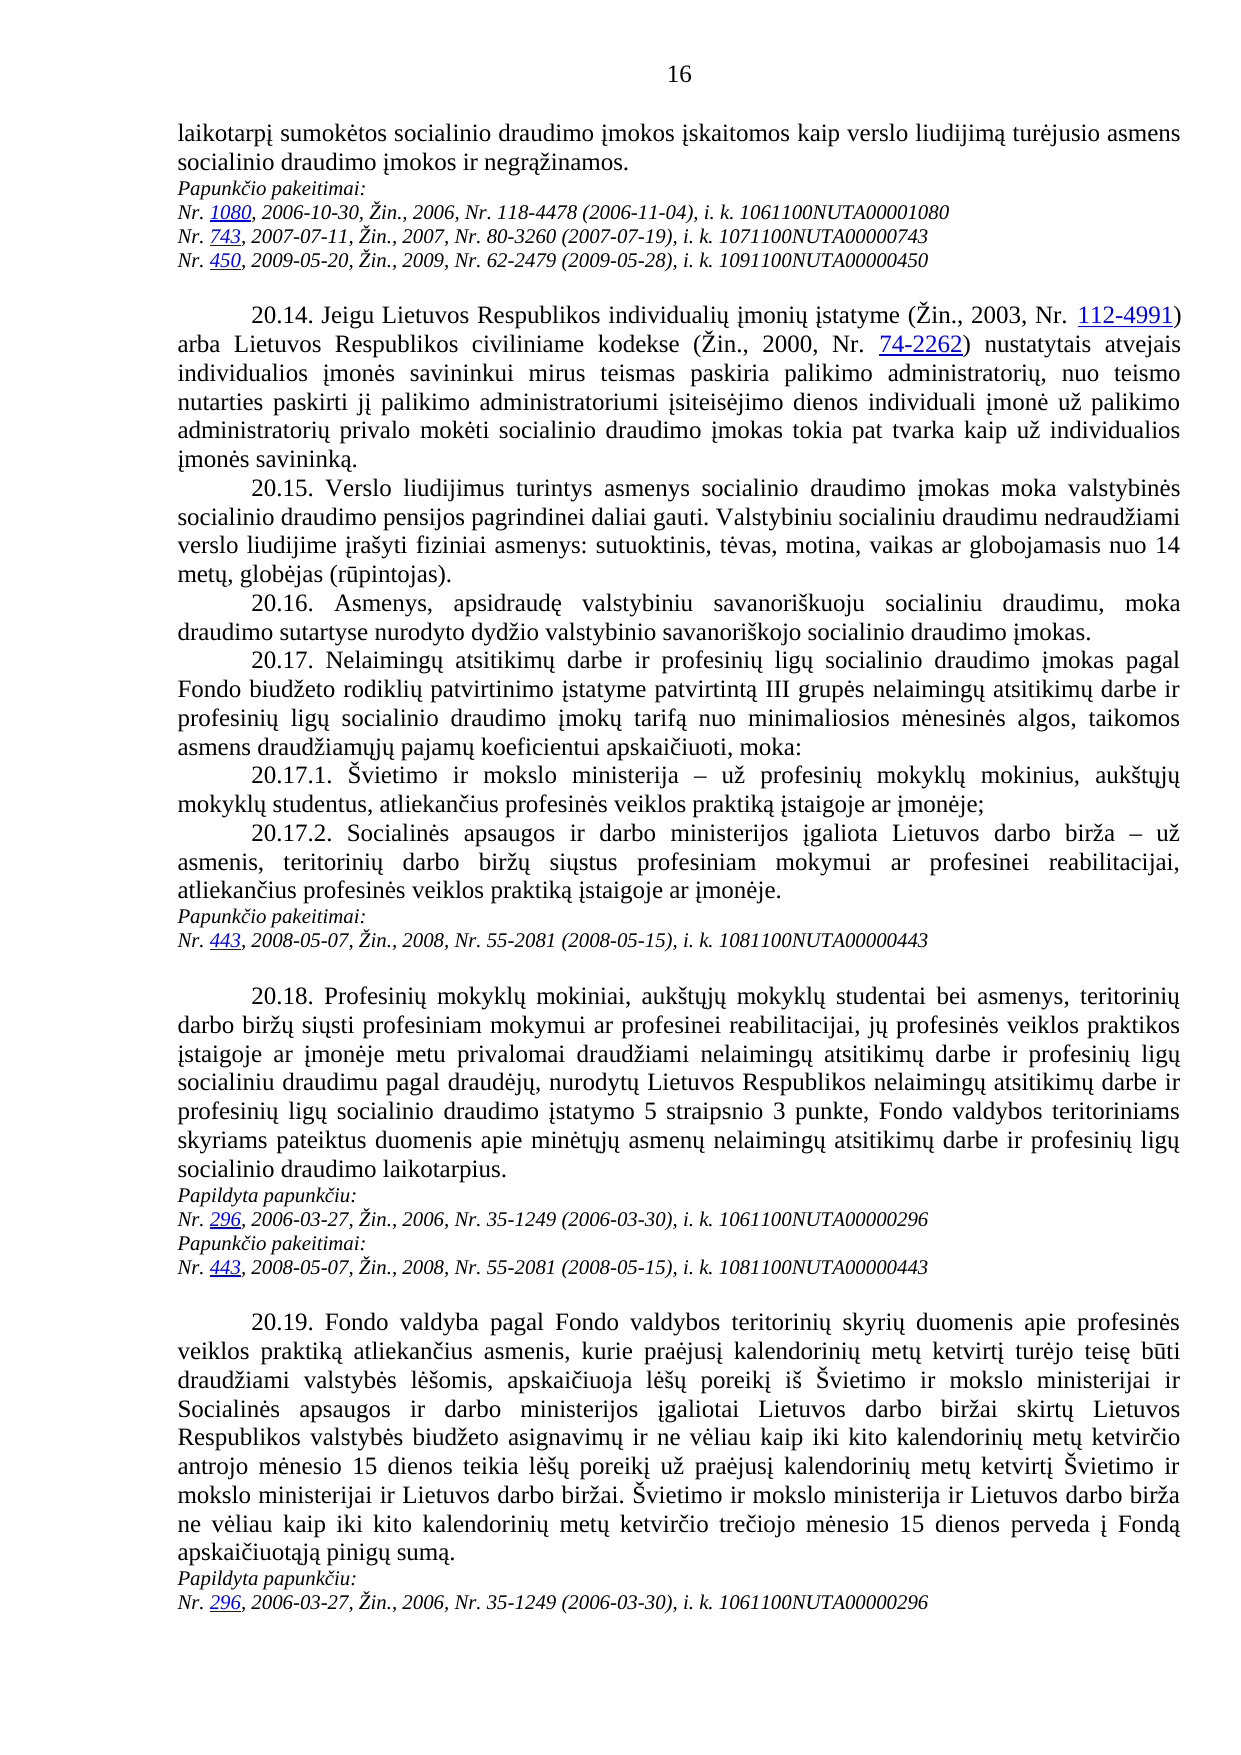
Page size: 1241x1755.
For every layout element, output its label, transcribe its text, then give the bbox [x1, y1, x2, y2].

text Papunkčio pakeitimai: [177, 1231, 1181, 1255]
text Nr. 450, 2009-05-20, Žin., 2009, Nr. 62-2479 (2009-05-28), i. k. 1091100NUTA00000450 [177, 248, 1181, 272]
text Nr. 1080, 2006-10-30, Žin., 2006, Nr. 118-4478 (2006-11-04), i. k. 1061100NUTA00001080 [177, 200, 1181, 224]
text 20.17.2. Socialinės apsaugos ir darbo ministerijos įgaliota Lietuvos darbo birža – už asmenis, teritorinių darbo biržų siųstus profesiniam mokymui ar profesinei reabilitacijai, atliekančius profesinės veiklos praktiką įstaigoje ar įmonėje. [177, 818, 1181, 904]
text Papunkčio pakeitimai: [177, 176, 1181, 200]
text 20.16. Asmenys, apsidraudę valstybiniu savanoriškuoju socialiniu draudimu, moka draudimo sutartyse nurodyto dydžio valstybinio savanoriškojo socialinio draudimo įmokas. [177, 588, 1181, 646]
text Nr. 443, 2008-05-07, Žin., 2008, Nr. 55-2081 (2008-05-15), i. k. 1081100NUTA00000443 [177, 1255, 1181, 1279]
text Nr. 743, 2007-07-11, Žin., 2007, Nr. 80-3260 (2007-07-19), i. k. 1071100NUTA00000743 [177, 224, 1181, 248]
text 20.19. Fondo valdyba pagal Fondo valdybos teritorinių skyrių duomenis apie profesinės veiklos praktiką atliekančius asmenis, kurie praėjusį kalendorinių metų ketvirtį turėjo teisę būti draudžiami valstybės lėšomis, apskaičiuoja lėšų poreikį iš Švietimo ir mokslo ministerijai ir Socialinės apsaugos ir darbo ministerijos įgaliotai Lietuvos darbo biržai skirtų Lietuvos Respublikos valstybės biudžeto asignavimų ir ne vėliau kaip iki kito kalendorinių metų ketvirčio antrojo mėnesio 15 dienos teikia lėšų poreikį už praėjusį kalendorinių metų ketvirtį Švietimo ir mokslo ministerijai ir Lietuvos darbo biržai. Švietimo ir mokslo ministerija ir Lietuvos darbo birža ne vėliau kaip iki kito kalendorinių metų ketvirčio trečiojo mėnesio 15 dienos perveda į Fondą apskaičiuotąją pinigų sumą. [177, 1307, 1181, 1566]
text Nr. 296, 2006-03-27, Žin., 2006, Nr. 35-1249 (2006-03-30), i. k. 1061100NUTA00000296 [177, 1207, 1181, 1231]
text 20.17. Nelaimingų atsitikimų darbe ir profesinių ligų socialinio draudimo įmokas pagal Fondo biudžeto rodiklių patvirtinimo įstatyme patvirtintą III grupės nelaimingų atsitikimų darbe ir profesinių ligų socialinio draudimo įmokų tarifą nuo minimaliosios mėnesinės algos, taikomos asmens draudžiamųjų pajamų koeficientui apskaičiuoti, moka: [177, 646, 1181, 761]
text laikotarpį sumokėtos socialinio draudimo įmokos įskaitomos kaip verslo liudijimą turėjusio asmens socialinio draudimo įmokos ir negrąžinamos. [177, 118, 1181, 176]
text Nr. 296, 2006-03-27, Žin., 2006, Nr. 35-1249 (2006-03-30), i. k. 1061100NUTA00000296 [177, 1590, 1181, 1614]
text Papunkčio pakeitimai: [177, 904, 1181, 928]
text 20.17.1. Švietimo ir mokslo ministerija – už profesinių mokyklų mokinius, aukštųjų mokyklų studentus, atliekančius profesinės veiklos praktiką įstaigoje ar įmonėje; [177, 761, 1181, 818]
text 20.15. Verslo liudijimus turintys asmenys socialinio draudimo įmokas moka valstybinės socialinio draudimo pensijos pagrindinei daliai gauti. Valstybiniu socialiniu draudimu nedraudžiami verslo liudijime įrašyti fiziniai asmenys: sutuoktinis, tėvas, motina, vaikas ar globojamasis nuo 14 metų, globėjas (rūpintojas). [177, 473, 1181, 588]
text Nr. 443, 2008-05-07, Žin., 2008, Nr. 55-2081 (2008-05-15), i. k. 1081100NUTA00000443 [177, 928, 1181, 952]
text 20.18. Profesinių mokyklų mokiniai, aukštųjų mokyklų studentai bei asmenys, teritorinių darbo biržų siųsti profesiniam mokymui ar profesinei reabilitacijai, jų profesinės veiklos praktikos įstaigoje ar įmonėje metu privalomai draudžiami nelaimingų atsitikimų darbe ir profesinių ligų socialiniu draudimu pagal draudėjų, nurodytų Lietuvos Respublikos nelaimingų atsitikimų darbe ir profesinių ligų socialinio draudimo įstatymo 5 straipsnio 3 punkte, Fondo valdybos teritoriniams skyriams pateiktus duomenis apie minėtųjų asmenų nelaimingų atsitikimų darbe ir profesinių ligų socialinio draudimo laikotarpius. [177, 981, 1181, 1182]
text Papildyta papunkčiu: [177, 1182, 1181, 1207]
text Papildyta papunkčiu: [177, 1566, 1181, 1590]
text 20.14. Jeigu Lietuvos Respublikos individualių įmonių įstatyme (Žin., 2003, Nr. 112-4991) arba Lietuvos Respublikos civiliniame kodekse (Žin., 2000, Nr. 74-2262) nustatytais atvejais individualios įmonės savininkui mirus teismas paskiria palikimo administratorių, nuo teismo nutarties paskirti jį palikimo administratoriumi įsiteisėjimo dienos individuali įmonė už palikimo administratorių privalo mokėti socialinio draudimo įmokas tokia pat tvarka kaip už individualios įmonės savininką. [177, 301, 1181, 473]
